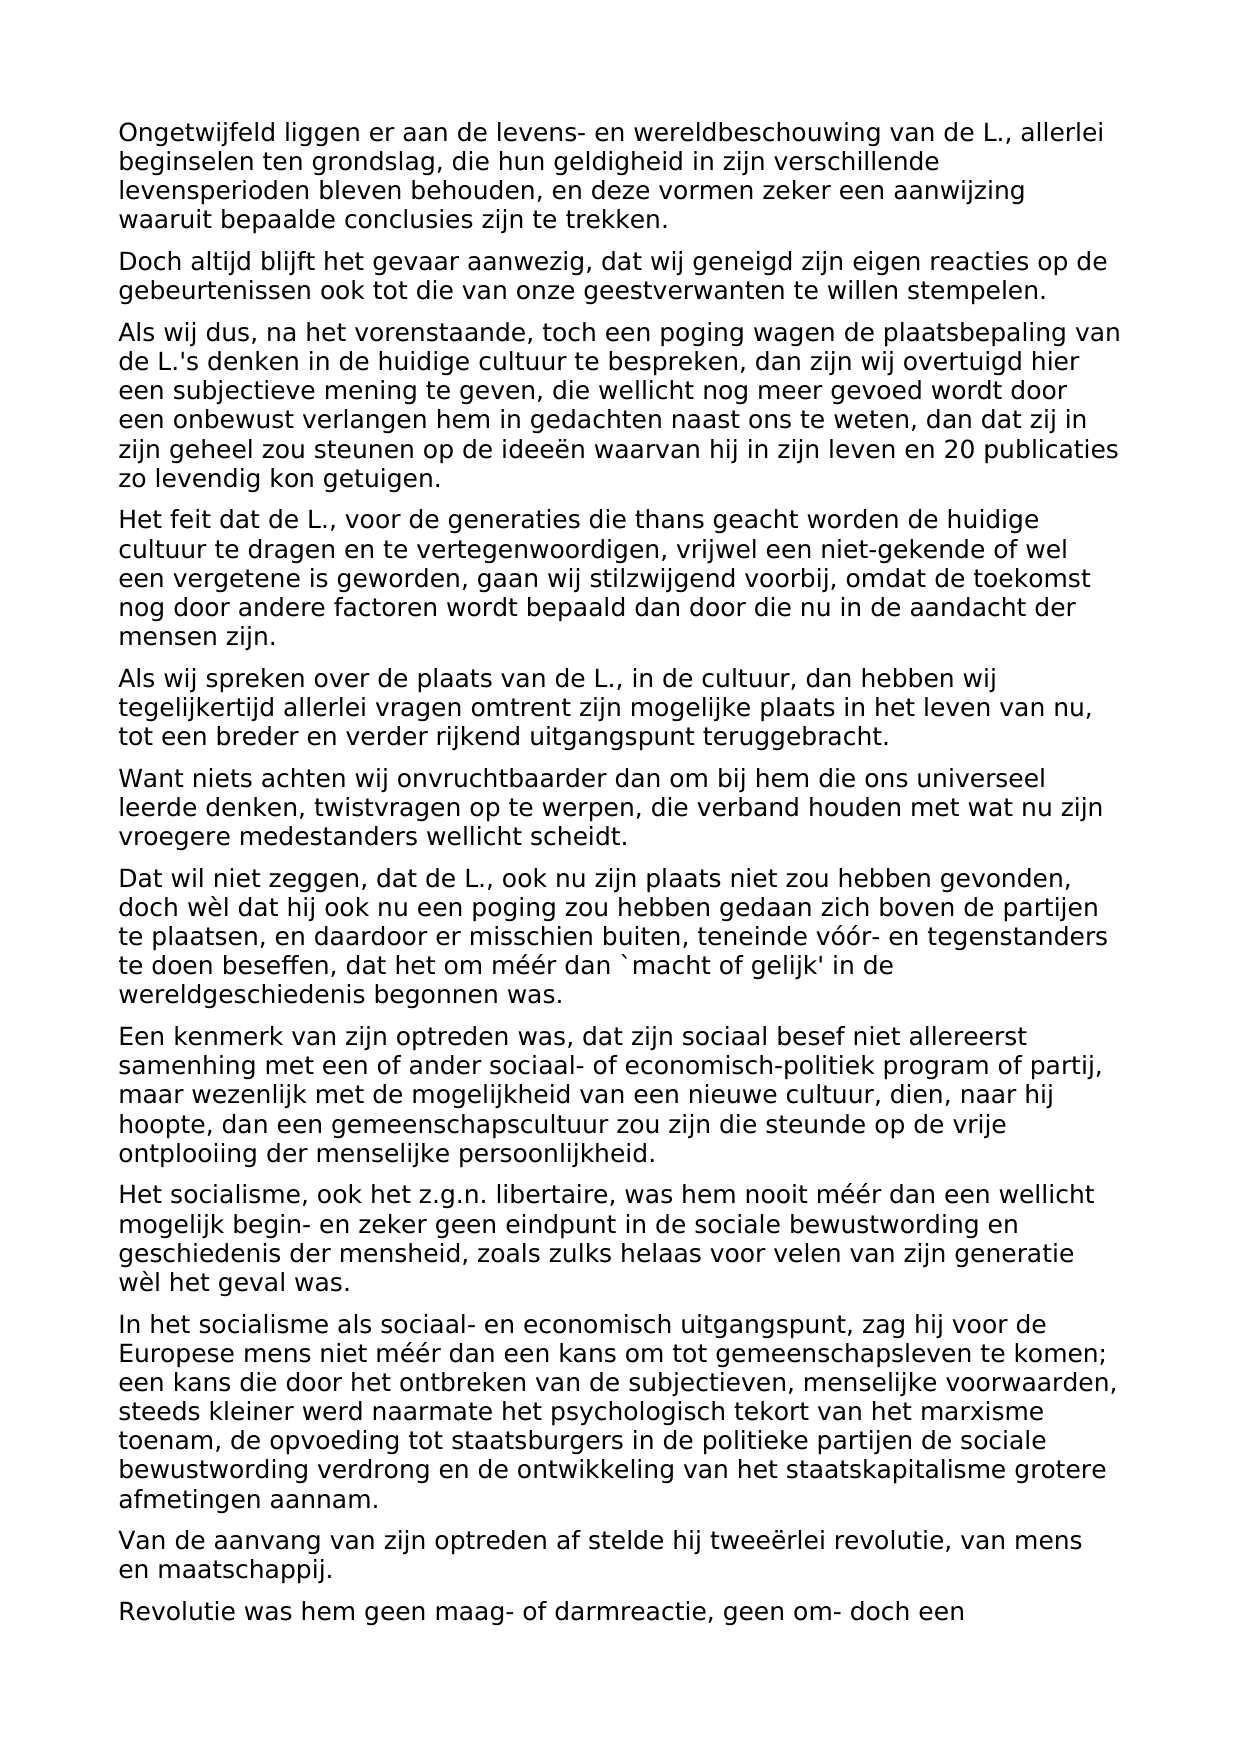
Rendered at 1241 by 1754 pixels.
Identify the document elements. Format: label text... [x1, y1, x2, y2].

text Want niets achten wij onvruchtbaarder dan om bij hem die ons universeel leerde denken, twistvragen op te werpen, die verband houden met wat nu zijn vroegere medestanders wellicht scheidt. [118, 764, 1122, 851]
text Ongetwijfeld liggen er aan de levens- en wereldbeschouwing van de L., allerlei beginselen ten grondslag, die hun geldigheid in zijn verschillende levensperioden bleven behouden, en deze vormen zeker een aanwijzing waaruit bepaalde conclusies zijn te trekken. [118, 118, 1122, 235]
text Het feit dat de L., voor de generaties die thans geacht worden de huidige cultuur te dragen en te vertegenwoordigen, vrijwel een niet-gekende of wel een vergetene is geworden, gaan wij stilzwijgend voorbij, omdat de toekomst nog door andere factoren wordt bepaald dan door die nu in de aandacht der mensen zijn. [118, 506, 1122, 651]
text Als wij spreken over de plaats van de L., in de cultuur, dan hebben wij tegelijkertijd allerlei vragen omtrent zijn mogelijke plaats in het leven van nu, tot een breder en verder rijkend uitgangspunt teruggebracht. [118, 664, 1122, 751]
text Een kenmerk van zijn optreden was, dat zijn sociaal besef niet allereerst samenhing met een of ander sociaal- of economisch-politiek program of partij, maar wezenlijk met de mogelijkheid van een nieuwe cultuur, dien, naar hij hoopte, dan een gemeenschapscultuur zou zijn die steunde op de vrije ontplooiing der menselijke persoonlijkheid. [118, 1022, 1122, 1168]
text Van de aanvang van zijn optreden af stelde hij tweeërlei revolutie, van mens en maatschappij. [118, 1526, 1122, 1585]
text Revolutie was hem geen maag- of darmreactie, geen om- doch een [118, 1597, 1122, 1626]
text Dat wil niet zeggen, dat de L., ook nu zijn plaats niet zou hebben gevonden, doch wèl dat hij ook nu een poging zou hebben gedaan zich boven de partijen te plaatsen, en daardoor er misschien buiten, teneinde vóór- en tegenstanders te doen beseffen, dat het om méér dan `macht of gelijk' in de wereldgeschiedenis begonnen was. [118, 864, 1122, 1010]
text Als wij dus, na het vorenstaande, toch een poging wagen de plaatsbepaling van de L.'s denken in de huidige cultuur te bespreken, dan zijn wij overtuigd hier een subjectieve mening te geven, die wellicht nog meer gevoed wordt door een onbewust verlangen hem in gedachten naast ons te weten, dan dat zij in zijn geheel zou steunen op de ideeën waarvan hij in zijn leven en 20 publicaties zo levendig kon getuigen. [118, 318, 1122, 493]
text Doch altijd blijft het gevaar aanwezig, dat wij geneigd zijn eigen reacties op de gebeurtenissen ook tot die van onze geestverwanten te willen stempelen. [118, 247, 1122, 306]
text Het socialisme, ook het z.g.n. libertaire, was hem nooit méér dan een wellicht mogelijk begin- en zeker geen eindpunt in de sociale bewustwording en geschiedenis der mensheid, zoals zulks helaas voor velen van zijn generatie wèl het geval was. [118, 1181, 1122, 1297]
text In het socialisme als sociaal- en economisch uitgangspunt, zag hij voor de Europese mens niet méér dan een kans om tot gemeenschapsleven te komen; een kans die door het ontbreken van de subjectieven, menselijke voorwaarden, steeds kleiner werd naarmate het psychologisch tekort van het marxisme toenam, de opvoeding tot staatsburgers in de politieke partijen de sociale bewustwording verdrong en de ontwikkeling van het staatskapitalisme grotere afmetingen aannam. [118, 1310, 1122, 1514]
